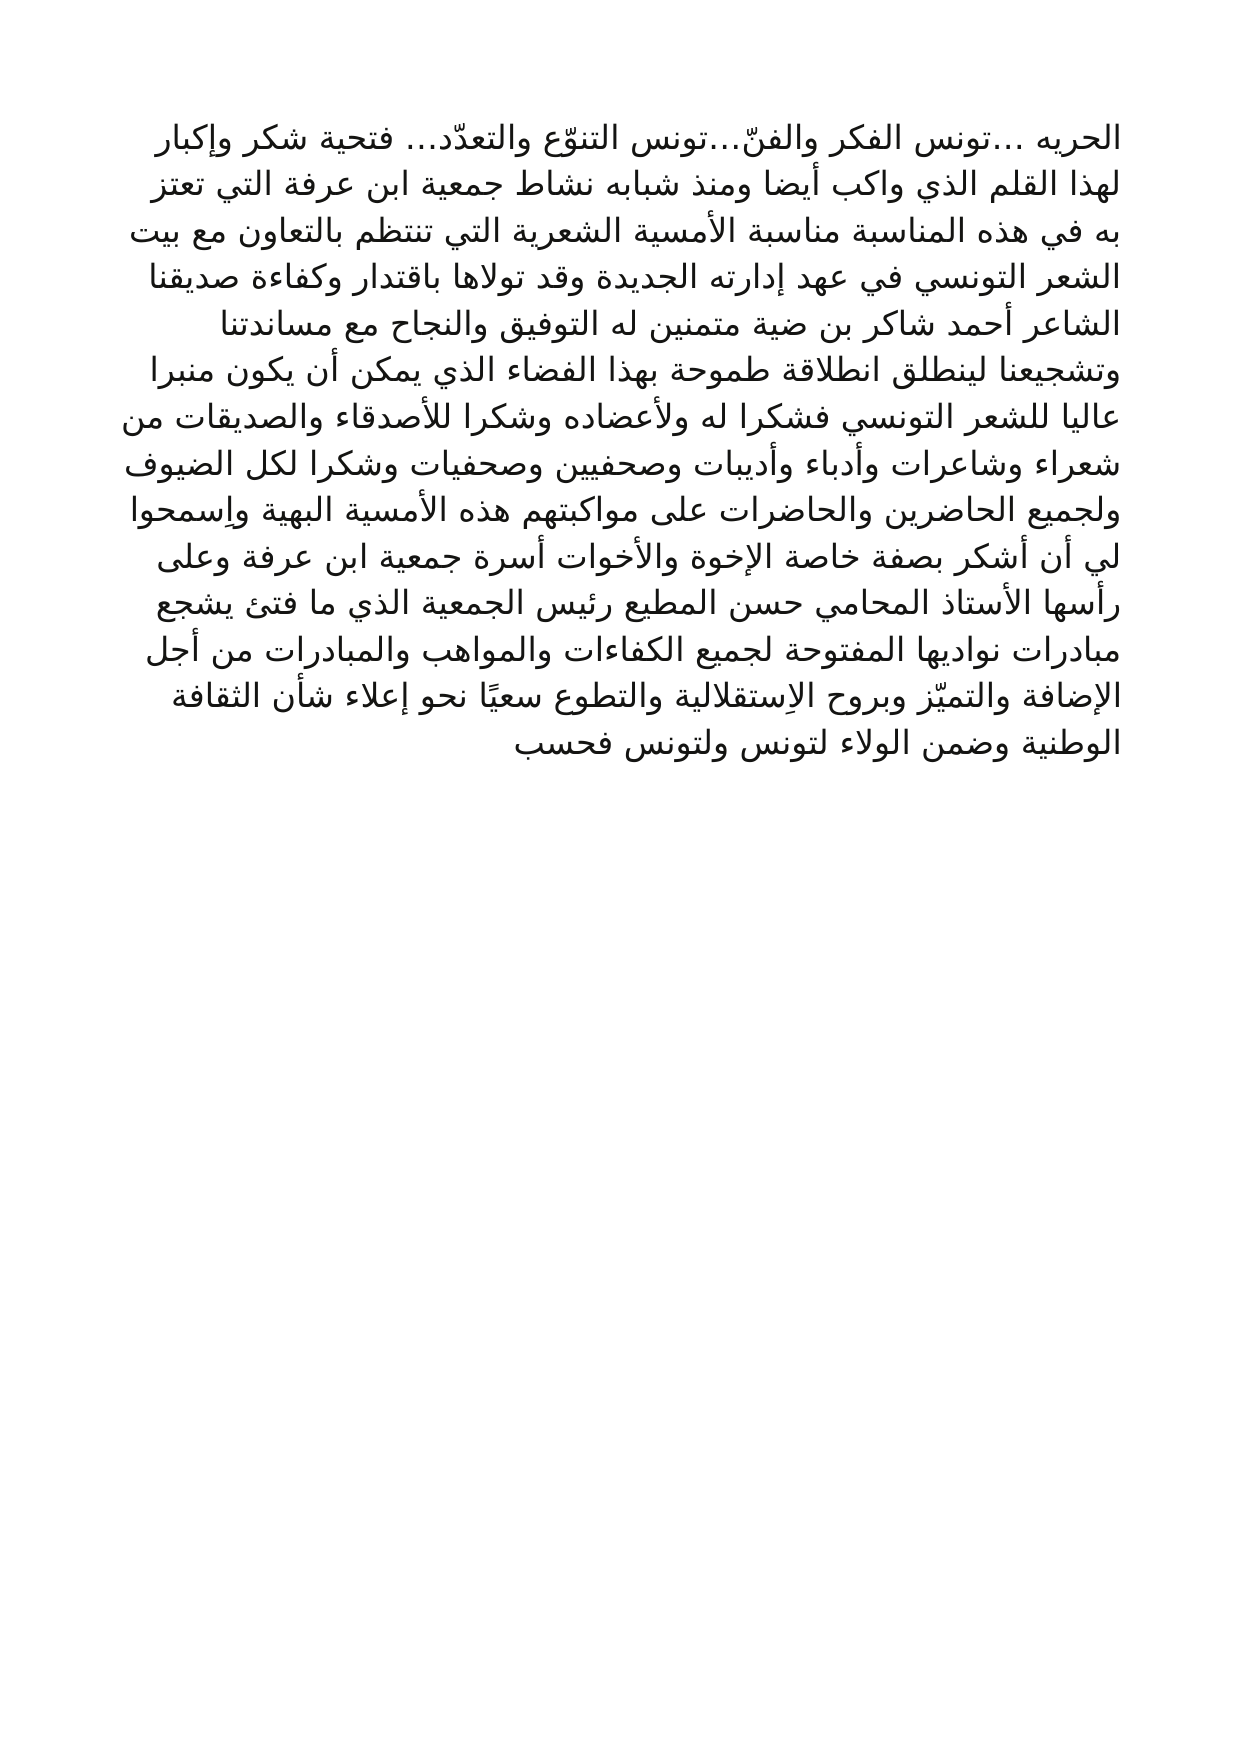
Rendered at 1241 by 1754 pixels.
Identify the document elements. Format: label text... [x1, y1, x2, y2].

text ها نحن اليوم بعد مسيرته الحافلة بالنشر وبالنشاط سواء في تونس أو خارجها نجتمع اِحتفاءً بذلك الشاب وقد اضحى عَلَما من أعلام تونس في الثقافة وهو في أوج عنفوانه الأدبي ليواصل درب الإبداع والعطاء …نلتقي تقديرا له على دفقه المتواصل وذوده بلا هوادة في سبيل التعريف بالأدب التونسي والثقافة الوطنية فهو من الأقلام الثقافية التونسية المستقلة والحرّة الأبيّة التي تنتصر في جميع نصوصها ومواقفها لتونس…تونس الحريه …تونس الفكر والفنّ…تونس التنوّع والتعدّد… فتحية شكر وإكبار لهذا القلم الذي واكب أيضا ومنذ شبابه نشاط جمعية ابن عرفة التي تعتز به في هذه المناسبة مناسبة الأمسية الشعرية التي تنتظم بالتعاون مع بيت الشعر التونسي في عهد إدارته الجديدة وقد تولاها باقتدار وكفاءة صديقنا الشاعر أحمد شاكر بن ضية متمنين له التوفيق والنجاح مع مساندتنا وتشجيعنا لينطلق انطلاقة طموحة بهذا الفضاء الذي يمكن أن يكون منبرا عاليا للشعر التونسي فشكرا له ولأعضاده وشكرا للأصدقاء والصديقات من شعراء وشاعرات وأدباء وأديبات وصحفيين وصحفيات وشكرا لكل الضيوف ولجميع الحاضرين والحاضرات على مواكبتهم هذه الأمسية البهية واِسمحوا لي أن أشكر بصفة خاصة الإخوة والأخوات أسرة جمعية ابن عرفة وعلى رأسها الأستاذ المحامي حسن المطيع رئيس الجمعية الذي ما فتئ يشجع مبادرات نواديها المفتوحة لجميع الكفاءات والمواهب والمبادرات من أجل الإضافة والتميّز وبروح الاِستقلالية والتطوع سعيًا نحو إعلاء شأن الثقافة الوطنية وضمن الولاء لتونس ولتونس فحسب [118, 118, 1122, 762]
